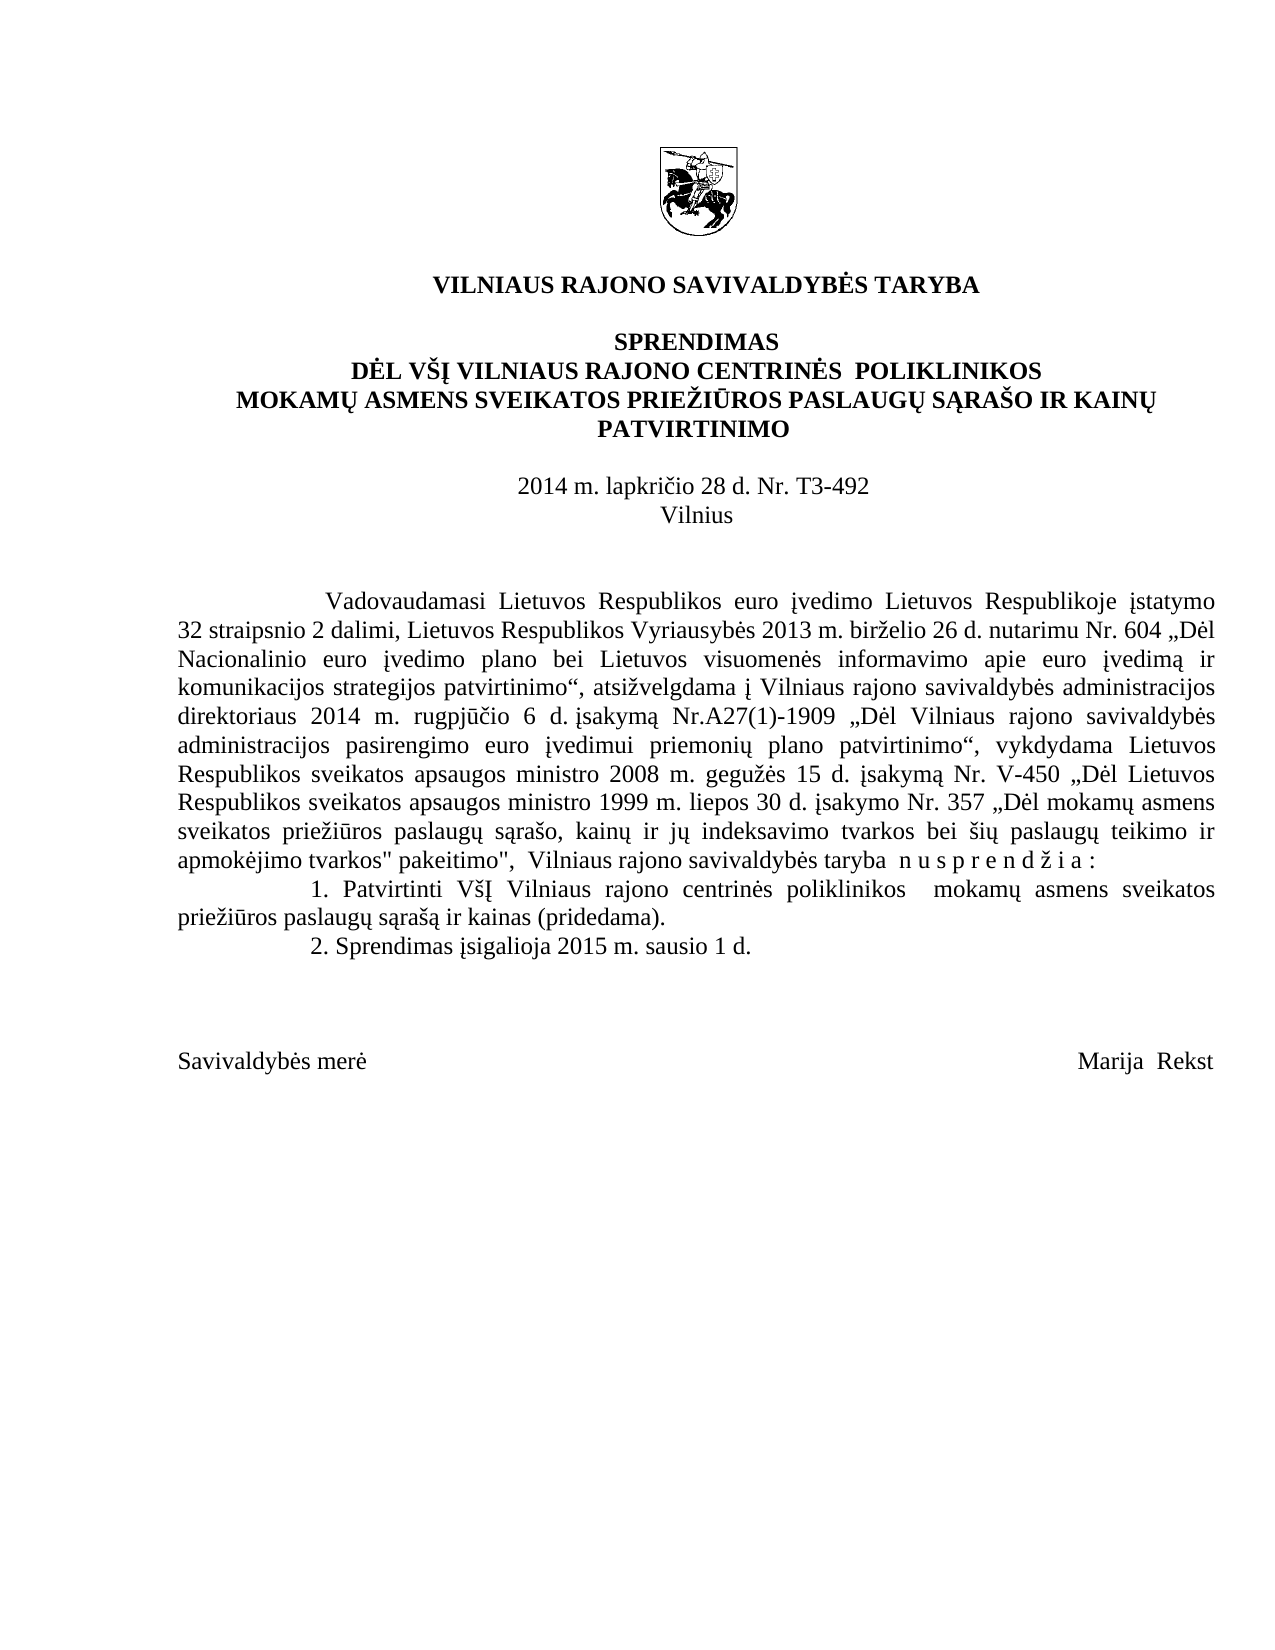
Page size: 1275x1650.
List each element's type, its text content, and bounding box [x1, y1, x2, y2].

text MOKAMŲ ASMENS SVEIKATOS PRIEŽIŪROS PASLAUGŲ SĄRAŠO IR KAINŲ PATVIRTINIMO [177, 385, 1216, 442]
text 2014 m. lapkričio 28 d. Nr. T3-492 [177, 471, 1216, 500]
text DĖL VŠĮ VILNIAUS RAJONO CENTRINĖS POLIKLINIKOS [177, 356, 1216, 385]
text VILNIAUS RAJONO SAVIVALDYBĖS TARYBA [192, 270, 1221, 299]
text 2. Sprendimas įsigalioja 2015 m. sausio 1 d. [310, 931, 1216, 960]
text SPRENDIMAS [177, 327, 1216, 356]
text Vadovaudamasi Lietuvos Respublikos euro įvedimo Lietuvos Respublikoje įstatymo 32 straipsnio 2 dalimi, Lietuvos Respublikos Vyriausybės 2013 m. birželio 26 d. nutarimu Nr. 604 „Dėl Nacionalinio euro įvedimo plano bei Lietuvos visuomenės informavimo apie euro įvedimą ir komunikacijos strategijos patvirtinimo“, atsižvelgdama į Vilniaus rajono savivaldybės administracijos direktoriaus 2014 m. rugpjūčio 6 d. įsakymą Nr.A27(1)-1909 „Dėl Vilniaus rajono savivaldybės administracijos pasirengimo euro įvedimui priemonių plano patvirtinimo“, vykdydama Lietuvos Respublikos sveikatos apsaugos ministro 2008 m. gegužės 15 d. įsakymą Nr. V-450 „Dėl Lietuvos Respublikos sveikatos apsaugos ministro 1999 m. liepos 30 d. įsakymo Nr. 357 „Dėl mokamų asmens sveikatos priežiūros paslaugų sąrašo, kainų ir jų indeksavimo tvarkos bei šių paslaugų teikimo ir apmokėjimo tvarkos" pakeitimo", Vilniaus rajono savivaldybės taryba nusprendžia: [177, 586, 1216, 874]
text 1. Patvirtinti VšĮ Vilniaus rajono centrinės poliklinikos mokamų asmens sveikatos priežiūros paslaugų sąrašą ir kainas (pridedama). [177, 874, 1216, 931]
text Savivaldybės merė Marija Rekst [177, 1046, 1216, 1075]
text Vilnius [177, 500, 1216, 529]
